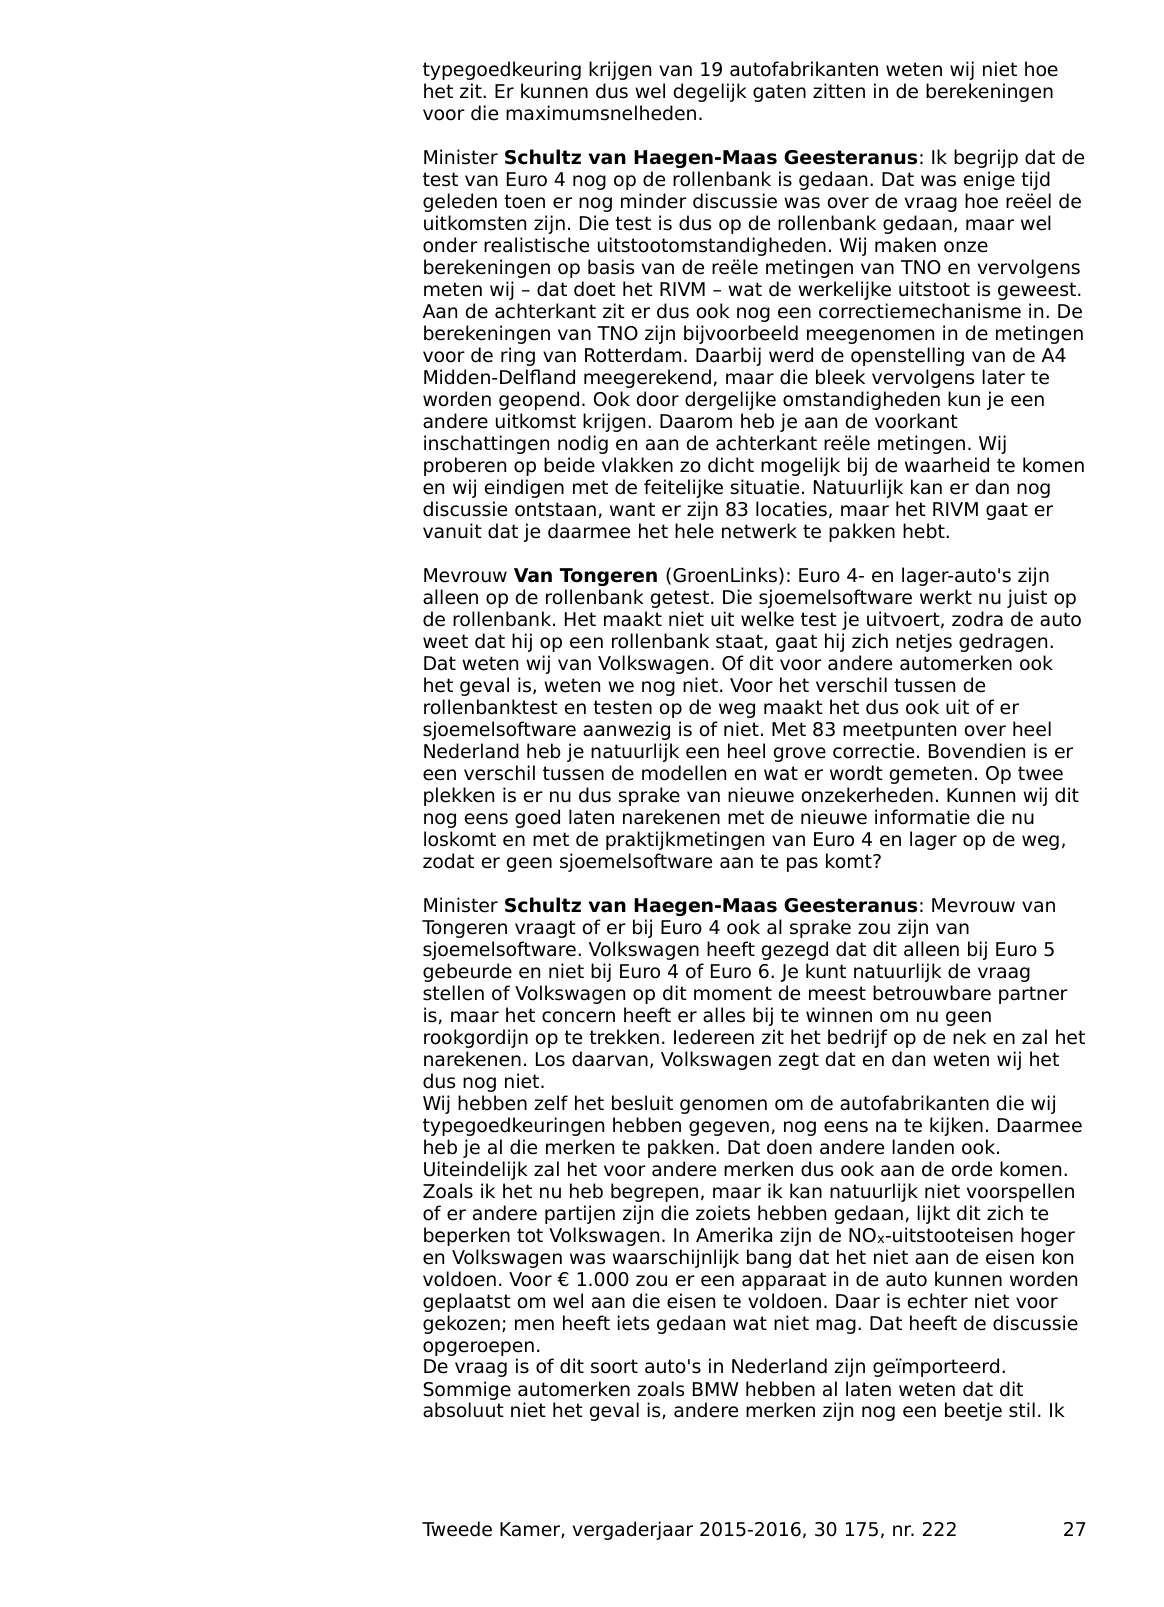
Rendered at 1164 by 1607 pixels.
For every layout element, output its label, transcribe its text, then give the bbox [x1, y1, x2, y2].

text typegoedkeuring krijgen van 19 autofabrikanten weten wij niet hoe het zit. Er kunnen dus wel degelijk gaten zitten in de berekeningen voor die maximumsnelheden. [422, 59, 1087, 125]
text Wij hebben zelf het besluit genomen om de autofabrikanten die wij typegoedkeuringen hebben gegeven, nog eens na te kijken. Daarmee heb je al die merken te pakken. Dat doen andere landen ook. Uiteindelijk zal het voor andere merken dus ook aan de orde komen. Zoals ik het nu heb begrepen, maar ik kan natuurlijk niet voorspellen of er andere partijen zijn die zoiets hebben gedaan, lijkt dit zich te beperken tot Volkswagen. In Amerika zijn de NOx-uitstooteisen hoger en Volkswagen was waarschijnlijk bang dat het niet aan de eisen kon voldoen. Voor € 1.000 zou er een apparaat in de auto kunnen worden geplaatst om wel aan die eisen te voldoen. Daar is echter niet voor gekozen; men heeft iets gedaan wat niet mag. Dat heeft de discussie opgeroepen. [422, 1093, 1087, 1356]
text De vraag is of dit soort auto's in Nederland zijn geïmporteerd. Sommige automerken zoals BMW hebben al laten weten dat dit absoluut niet het geval is, andere merken zijn nog een beetje stil. Ik [422, 1356, 1087, 1422]
text Minister Schultz van Haegen-Maas Geesteranus: Mevrouw van Tongeren vraagt of er bij Euro 4 ook al sprake zou zijn van sjoemelsoftware. Volkswagen heeft gezegd dat dit alleen bij Euro 5 gebeurde en niet bij Euro 4 of Euro 6. Je kunt natuurlijk de vraag stellen of Volkswagen op dit moment de meest betrouwbare partner is, maar het concern heeft er alles bij te winnen om nu geen rookgordijn op te trekken. Iedereen zit het bedrijf op de nek en zal het narekenen. Los daarvan, Volkswagen zegt dat en dan weten wij het dus nog niet. [422, 895, 1087, 1093]
text Minister Schultz van Haegen-Maas Geesteranus: Ik begrijp dat de test van Euro 4 nog op de rollenbank is gedaan. Dat was enige tijd geleden toen er nog minder discussie was over de vraag hoe reëel de uitkomsten zijn. Die test is dus op de rollenbank gedaan, maar wel onder realistische uitstootomstandigheden. Wij maken onze berekeningen op basis van de reële metingen van TNO en vervolgens meten wij – dat doet het RIVM – wat de werkelijke uitstoot is geweest. Aan de achterkant zit er dus ook nog een correctiemechanisme in. De berekeningen van TNO zijn bijvoorbeeld meegenomen in de metingen voor de ring van Rotterdam. Daarbij werd de openstelling van de A4 Midden-Delfland meegerekend, maar die bleek vervolgens later te worden geopend. Ook door dergelijke omstandigheden kun je een andere uitkomst krijgen. Daarom heb je aan de voorkant inschattingen nodig en aan de achterkant reële metingen. Wij proberen op beide vlakken zo dicht mogelijk bij de waarheid te komen en wij eindigen met de feitelijke situatie. Natuurlijk kan er dan nog discussie ontstaan, want er zijn 83 locaties, maar het RIVM gaat er vanuit dat je daarmee het hele netwerk te pakken hebt. [422, 147, 1087, 543]
text Mevrouw Van Tongeren (GroenLinks): Euro 4- en lager-auto's zijn alleen op de rollenbank getest. Die sjoemelsoftware werkt nu juist op de rollenbank. Het maakt niet uit welke test je uitvoert, zodra de auto weet dat hij op een rollenbank staat, gaat hij zich netjes gedragen. Dat weten wij van Volkswagen. Of dit voor andere automerken ook het geval is, weten we nog niet. Voor het verschil tussen de rollenbanktest en testen op de weg maakt het dus ook uit of er sjoemelsoftware aanwezig is of niet. Met 83 meetpunten over heel Nederland heb je natuurlijk een heel grove correctie. Bovendien is er een verschil tussen de modellen en wat er wordt gemeten. Op twee plekken is er nu dus sprake van nieuwe onzekerheden. Kunnen wij dit nog eens goed laten narekenen met de nieuwe informatie die nu loskomt en met de praktijkmetingen van Euro 4 en lager op de weg, zodat er geen sjoemelsoftware aan te pas komt? [422, 565, 1087, 873]
